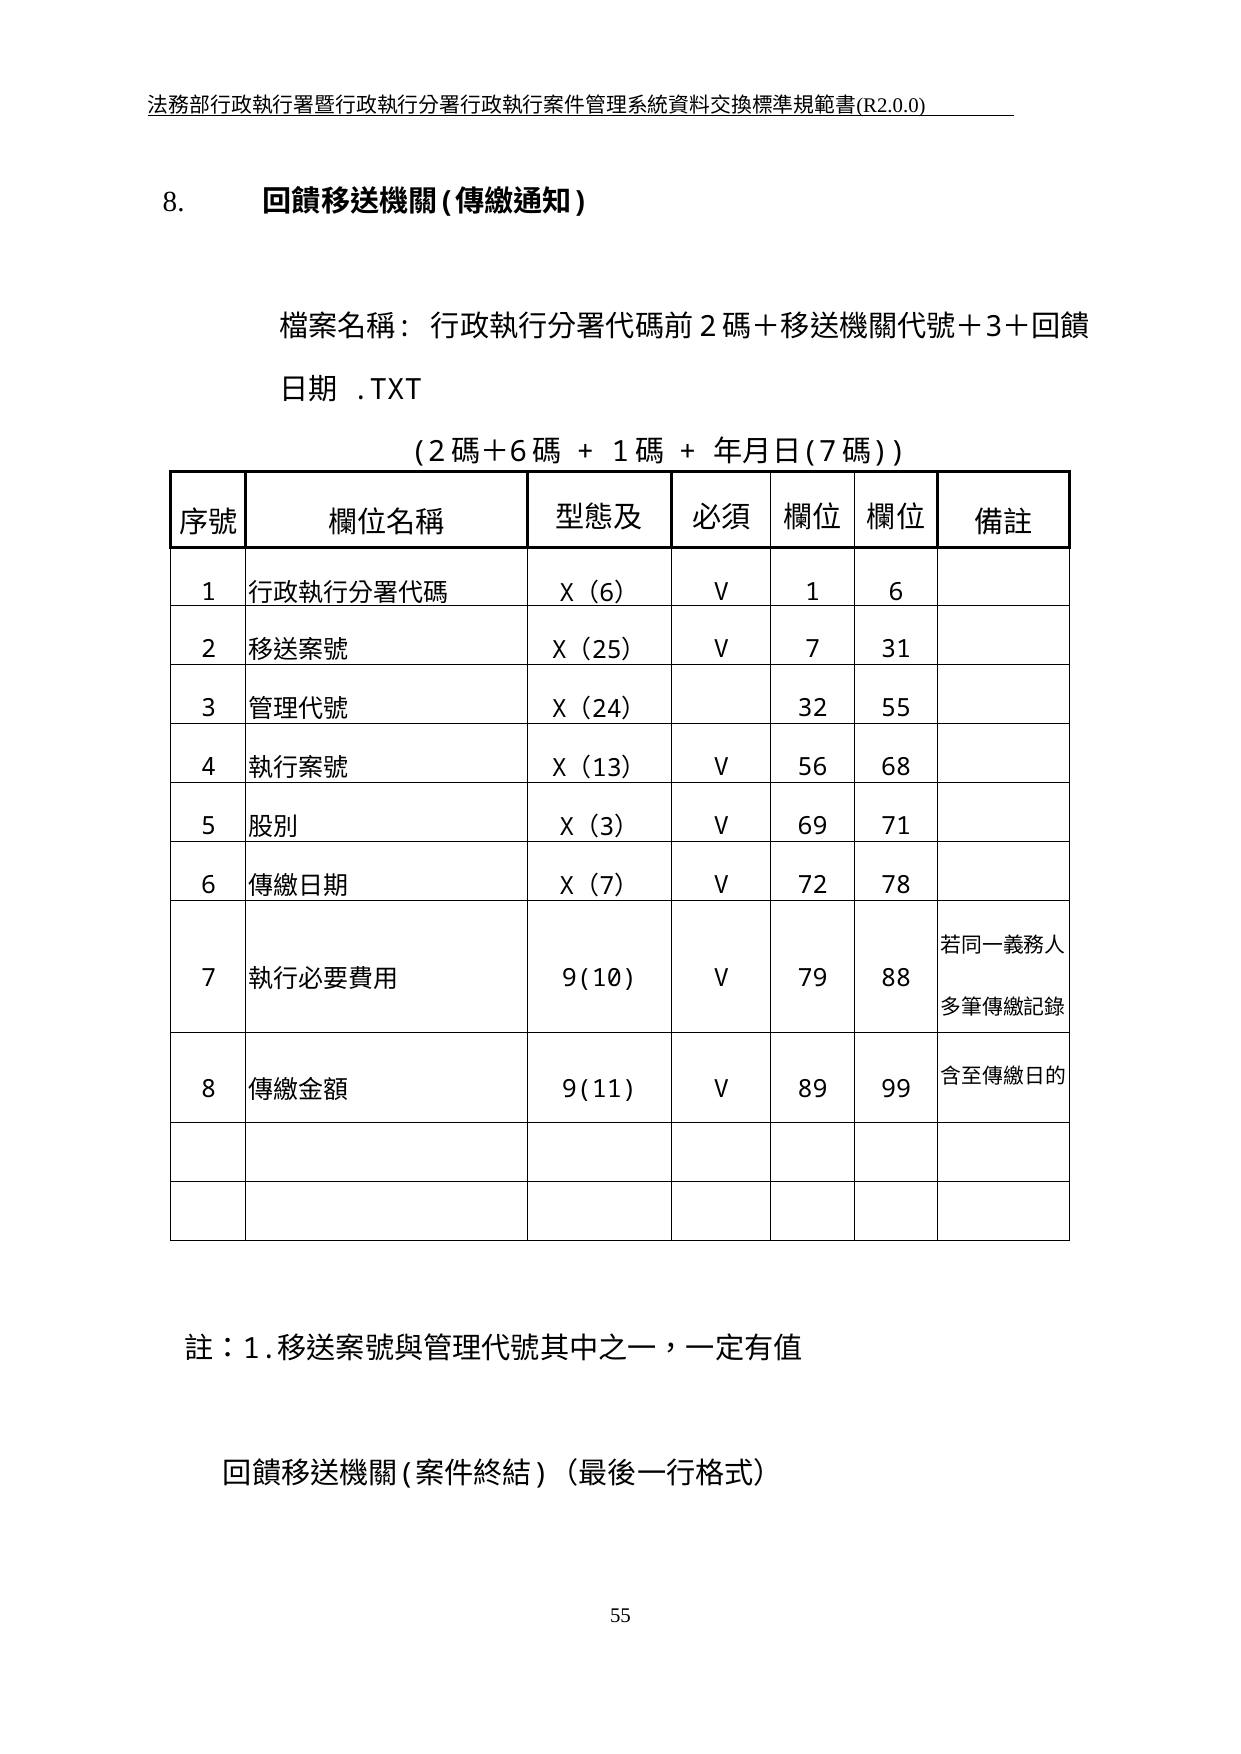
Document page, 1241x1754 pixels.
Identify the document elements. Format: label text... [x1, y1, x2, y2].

table_cell X（13） [528, 724, 671, 782]
table_cell X（24） [528, 665, 671, 723]
table_cell 56 [771, 724, 854, 782]
table_cell V [672, 842, 770, 900]
table_cell 72 [771, 842, 854, 900]
table_cell 89 [771, 1033, 854, 1122]
text 回饋移送機關(案件終結)（最後一行格式） [223, 1429, 1092, 1491]
table_cell 31 [855, 606, 937, 664]
table_cell 68 [855, 724, 937, 782]
table_header 型態及 字元長度 [529, 473, 670, 546]
table_cell 7 [771, 606, 854, 664]
table_header 必須 輸入 [673, 473, 770, 546]
table_cell 若同一義務人多筆傳繳記錄時，請取一筆代表 [938, 901, 1069, 1032]
table_cell 1 [771, 549, 854, 605]
table_cell V [672, 901, 770, 1032]
table_cell [855, 1123, 937, 1181]
table_cell X（6） [528, 549, 671, 605]
table_header 欄位 起 [771, 473, 854, 546]
table_cell 8 [171, 1033, 245, 1122]
table_cell 傳繳金額 [246, 1033, 527, 1122]
table_cell [528, 1123, 671, 1181]
table_cell X（7） [528, 842, 671, 900]
table_cell 99 [855, 1033, 937, 1122]
table_cell 7 [171, 901, 245, 1032]
table_cell 9(10) [528, 901, 671, 1032]
table_cell [938, 1182, 1069, 1240]
table_header 備註 [939, 473, 1068, 546]
table_cell [938, 1123, 1069, 1181]
table_cell [672, 665, 770, 723]
table_cell 32 [771, 665, 854, 723]
table_cell 含至傳繳日的利息、滯納金 [938, 1033, 1069, 1122]
table_cell [938, 606, 1069, 664]
table_cell 9(11) [528, 1033, 671, 1122]
table_cell [771, 1123, 854, 1181]
table_cell 88 [855, 901, 937, 1032]
table_cell 1 [171, 549, 245, 605]
table_cell [672, 1123, 770, 1181]
table_cell [771, 1182, 854, 1240]
list 回饋移送機關(傳繳通知) [162, 157, 1092, 220]
table_cell V [672, 549, 770, 605]
table_cell 管理代號 [246, 665, 527, 723]
table_cell [938, 665, 1069, 723]
table_cell V [672, 724, 770, 782]
table_cell [528, 1182, 671, 1240]
table_cell V [672, 783, 770, 841]
table_cell 執行必要費用 [246, 901, 527, 1032]
text (2碼＋6碼 + 1碼 + 年月日(7碼)) [410, 407, 1092, 470]
table_cell V [672, 606, 770, 664]
text 檔案名稱: 行政執行分署代碼前2碼＋移送機關代號＋3＋回饋日期 .TXT [279, 282, 1092, 407]
table_cell 69 [771, 783, 854, 841]
table_cell 移送案號 [246, 606, 527, 664]
table_cell 6 [855, 549, 937, 605]
table_cell [246, 1123, 527, 1181]
table_cell 行政執行分署代碼 [246, 549, 527, 605]
table_cell [246, 1182, 527, 1240]
table_cell 6 [171, 842, 245, 900]
table_cell [938, 724, 1069, 782]
table_cell 3 [171, 665, 245, 723]
table_cell X（3） [528, 783, 671, 841]
table_cell [855, 1182, 937, 1240]
table_header 序號 [172, 473, 244, 546]
table_cell 執行案號 [246, 724, 527, 782]
table_cell V [672, 1033, 770, 1122]
table_cell [938, 842, 1069, 900]
table_cell 2 [171, 606, 245, 664]
table_cell 78 [855, 842, 937, 900]
table_cell 55 [855, 665, 937, 723]
table_header 欄位 迄 [855, 473, 936, 546]
table_header 欄位名稱 [247, 473, 526, 546]
table_cell 股別 [246, 783, 527, 841]
table_cell X（25） [528, 606, 671, 664]
table_cell [938, 783, 1069, 841]
text 註：1.移送案號與管理代號其中之一，一定有值 [166, 1304, 1092, 1366]
table_cell 4 [171, 724, 245, 782]
table_cell 71 [855, 783, 937, 841]
table_cell 5 [171, 783, 245, 841]
table_cell 79 [771, 901, 854, 1032]
table_cell 傳繳日期 [246, 842, 527, 900]
table_cell [171, 1182, 245, 1240]
table_cell [672, 1182, 770, 1240]
table_cell [171, 1123, 245, 1181]
table_cell [938, 549, 1069, 605]
